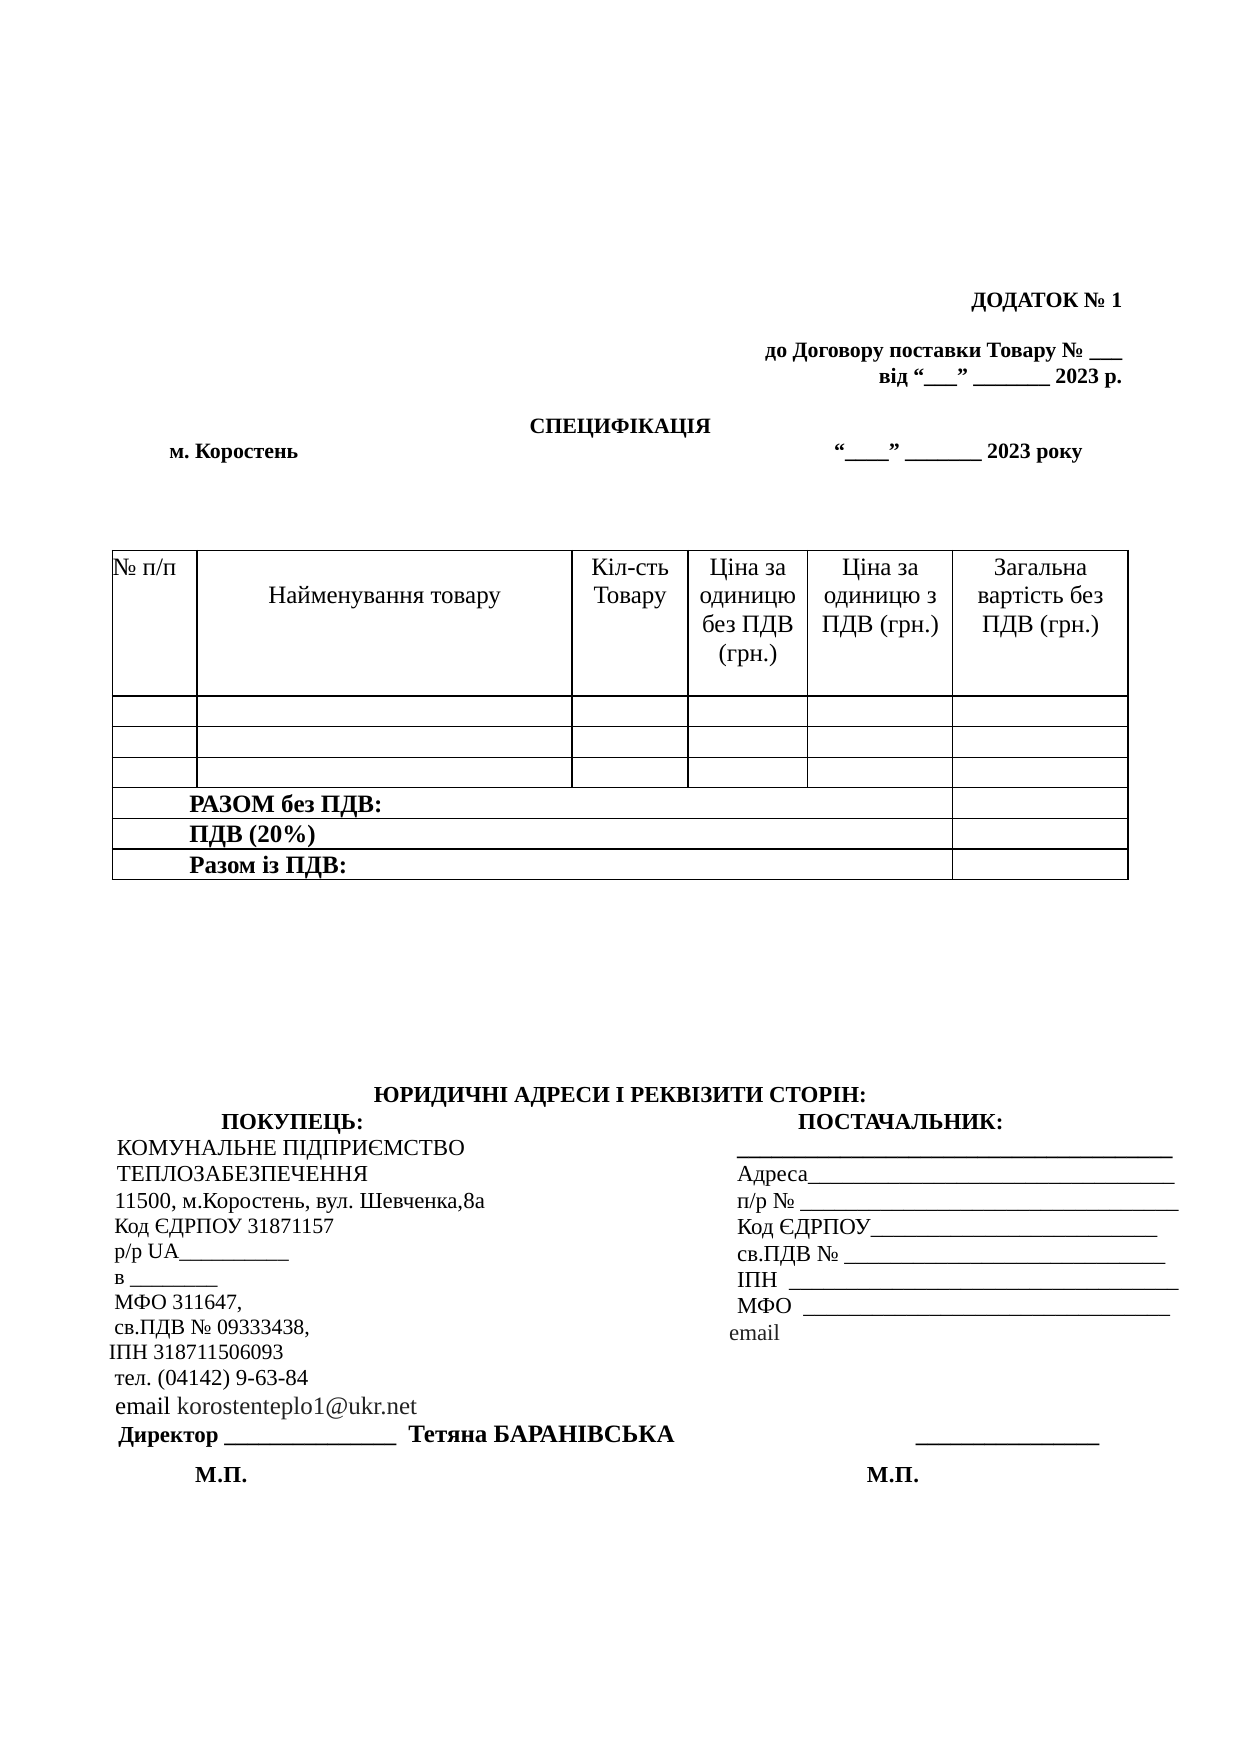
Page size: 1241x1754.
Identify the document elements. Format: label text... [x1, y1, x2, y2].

table_cell Разом із ПДВ: [113, 850, 952, 878]
table_cell [198, 758, 571, 787]
table_cell [113, 758, 196, 787]
table_cell [808, 727, 952, 756]
table_header Ціна за одиницю без ПДВ (грн.) [689, 551, 807, 695]
text ПОКУПЕЦЬ: ПОСТАЧАЛЬНИК: [118, 1108, 1122, 1134]
table_cell ПДВ (20%) [113, 819, 952, 848]
table_cell [198, 727, 571, 756]
table_cell [808, 758, 952, 787]
text м. Коростень “____” _______ 2023 року [118, 438, 1122, 463]
table_cell [198, 697, 571, 726]
text ДОДАТОК № 1 [118, 287, 1122, 312]
text ЮРИДИЧНІ АДРЕСИ І РЕКВІЗИТИ СТОРІН: [118, 1081, 1122, 1108]
table_header ______________________________________ Адреса________________________________ п/р № _________________________________ Код ЄДРПОУ_________________________ св.ПДВ № ____________________________ ІПН __________________________________ МФО ________________________________ email [736, 1134, 1221, 1419]
table_cell [573, 758, 687, 787]
table_cell [573, 727, 687, 756]
table_cell [573, 697, 687, 726]
text до Договору поставки Товару № ___ [118, 337, 1122, 363]
table_cell [953, 727, 1127, 756]
table_header Кіл-сть Товару [573, 551, 687, 695]
text М.П. М.П. [195, 1461, 1122, 1487]
table_cell [953, 697, 1127, 726]
table_cell [953, 758, 1127, 787]
table_cell [953, 850, 1127, 878]
table_header КОМУНАЛЬНЕ ПІДПРИЄМСТВО ТЕПЛОЗАБЕЗПЕЧЕННЯ 11500, м.Коростень, вул. Шевченка,8а Код ЄДРПОУ 31871157 р/р UA__________ в ________ МФО 311647, св.ПДВ № 09333438, ІПН 318711506093 тел. (04142) 9-63-84 email korostenteplo1@ukr.net [116, 1134, 736, 1419]
table_header № п/п [113, 551, 196, 695]
table_header Загальна вартість без ПДВ (грн.) [953, 551, 1127, 695]
table_cell [953, 788, 1127, 817]
table_cell [689, 758, 807, 787]
table_cell [113, 697, 196, 726]
text Директор _______________ Тетяна БАРАНІВСЬКА ________________ [118, 1419, 1122, 1448]
table_cell [808, 697, 952, 726]
table_header Найменування товару [198, 551, 571, 695]
table_cell [689, 697, 807, 726]
table_cell [113, 727, 196, 756]
text від “___” _______ 2023 р. [118, 363, 1122, 388]
text СПЕЦИФІКАЦІЯ [118, 413, 1122, 438]
table_cell [689, 727, 807, 756]
table_cell [953, 819, 1127, 848]
table_header Ціна за одиницю з ПДВ (грн.) [808, 551, 952, 695]
table_cell РАЗОМ без ПДВ: [113, 788, 952, 817]
